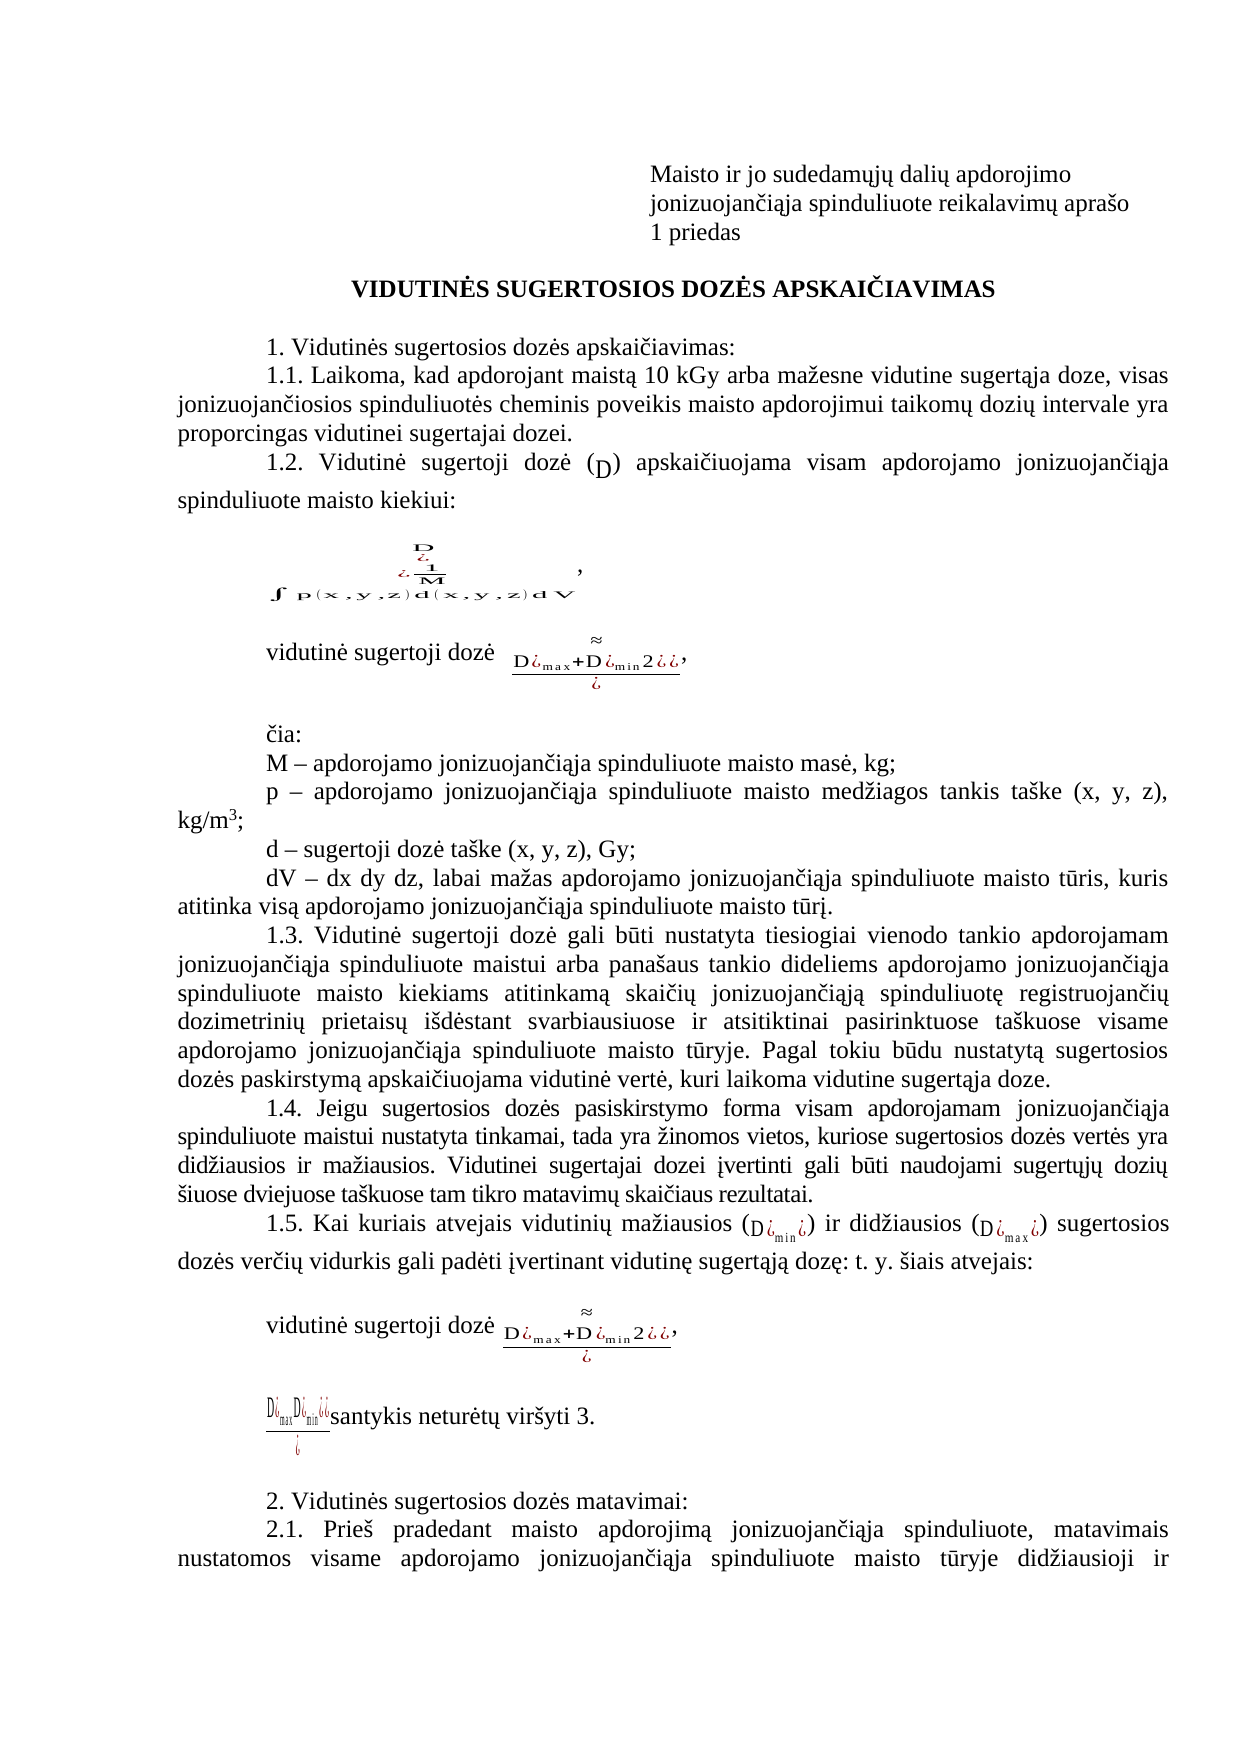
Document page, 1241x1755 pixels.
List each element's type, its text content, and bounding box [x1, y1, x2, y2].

text čia: [177, 719, 1169, 748]
text vidutinė sugertoji dozė , [177, 1303, 1169, 1363]
text VIDUTINĖS SUGERTOSIOS DOZĖS APSKAIČIAVIMAS [177, 274, 1169, 303]
text 1.2. Vidutinė sugertoji dozė () apskaičiuojama visam apdorojamo jonizuojančiąja spinduliuote maisto kiekiui: [177, 447, 1169, 514]
text 1.4. Jeigu sugertosios dozės pasiskirstymo forma visam apdorojamam jonizuojančiąja spinduliuote maistui nustatyta tinkamai, tada yra žinomos vietos, kuriose sugertosios dozės vertės yra didžiausios ir mažiausios. Vidutinei sugertajai dozei įvertinti gali būti naudojami sugertųjų dozių šiuose dviejuose taškuose tam tikro matavimų skaičiaus rezultatai. [177, 1093, 1169, 1208]
text p – apdorojamo jonizuojančiąja spinduliuote maisto medžiagos tankis taške (x, y, z), kg/m3; [177, 776, 1169, 834]
text vidutinė sugertoji dozė, [177, 631, 1169, 690]
text santykis neturėtų viršyti 3. [177, 1391, 1169, 1457]
text M – apdorojamo jonizuojančiąja spinduliuote maisto masė, kg; [177, 748, 1169, 776]
text 2.1. Prieš pradedant maisto apdorojimą jonizuojančiąja spinduliuote, matavimais nustatomos visame apdorojamo jonizuojančiąja spinduliuote maisto tūryje didžiausioji ir [177, 1514, 1169, 1572]
text 1.3. Vidutinė sugertoji dozė gali būti nustatyta tiesiogiai vienodo tankio apdorojamam jonizuojančiąja spinduliuote maistui arba panašaus tankio dideliems apdorojamo jonizuojančiąja spinduliuote maisto kiekiams atitinkamą skaičių jonizuojančiąją spinduliuotę registruojančių dozimetrinių prietaisų išdėstant svarbiausiuose ir atsitiktinai pasirinktuose taškuose visame apdorojamo jonizuojančiąja spinduliuote maisto tūryje. Pagal tokiu būdu nustatytą sugertosios dozės paskirstymą apskaičiuojama vidutinė vertė, kuri laikoma vidutine sugertąja doze. [177, 920, 1169, 1093]
text 1.5. Kai kuriais atvejais vidutinių mažiausios () ir didžiausios () sugertosios dozės verčių vidurkis gali padėti įvertinant vidutinę sugertąją dozę: t. y. šiais atvejais: [177, 1208, 1169, 1274]
text jonizuojančiąja spinduliuote reikalavimų aprašo [177, 188, 1169, 217]
text d – sugertoji dozė taške (x, y, z), Gy; [177, 834, 1169, 863]
text 1 priedas [177, 217, 1169, 246]
text 2. Vidutinės sugertosios dozės matavimai: [177, 1486, 1169, 1514]
text Maisto ir jo sudedamųjų dalių apdorojimo [177, 159, 1169, 188]
text 1. Vidutinės sugertosios dozės apskaičiavimas: [177, 332, 1169, 361]
text dV – dx dy dz, labai mažas apdorojamo jonizuojančiąja spinduliuote maisto tūris, kuris atitinka visą apdorojamo jonizuojančiąja spinduliuote maisto tūrį. [177, 863, 1169, 920]
text , [177, 543, 1169, 602]
text 1.1. Laikoma, kad apdorojant maistą 10 kGy arba mažesne vidutine sugertąja doze, visas jonizuojančiosios spinduliuotės cheminis poveikis maisto apdorojimui taikomų dozių intervale yra proporcingas vidutinei sugertajai dozei. [177, 361, 1169, 447]
